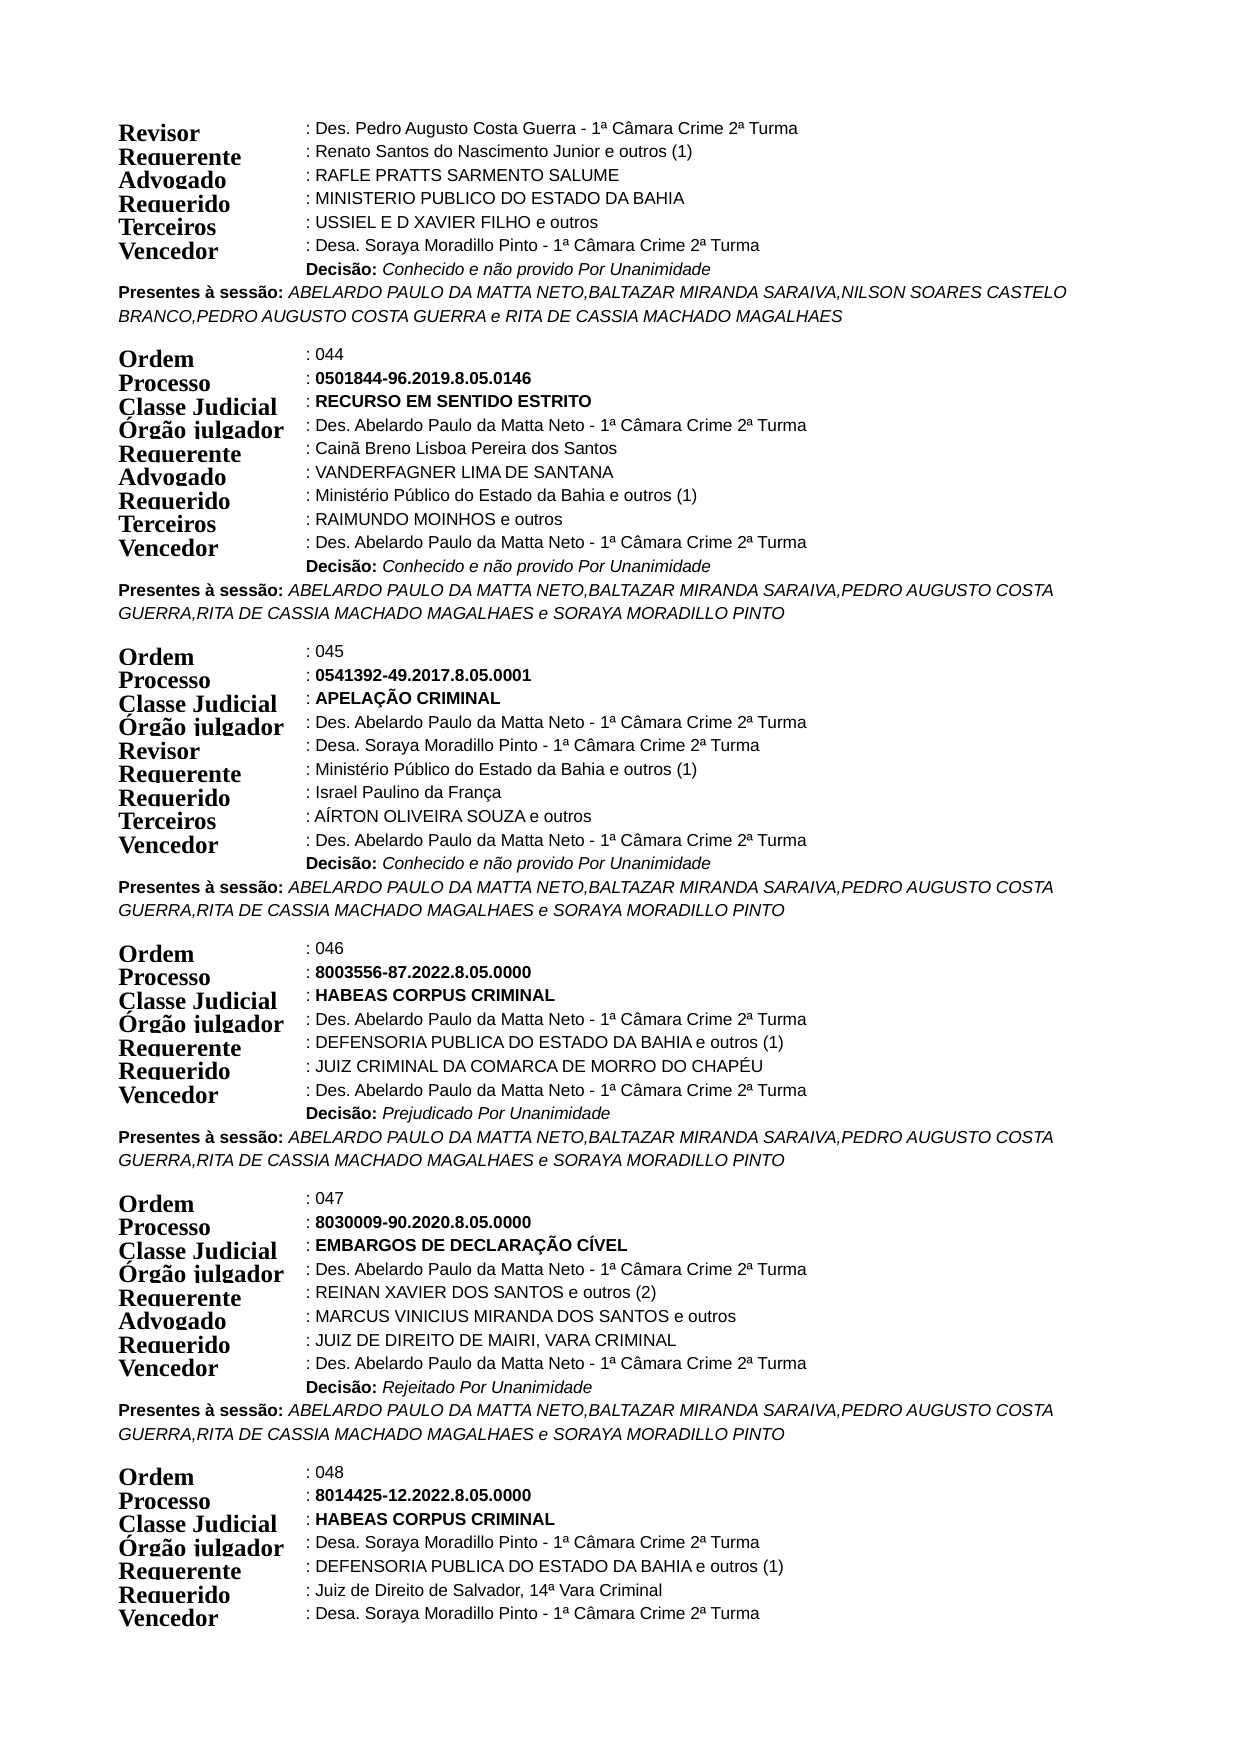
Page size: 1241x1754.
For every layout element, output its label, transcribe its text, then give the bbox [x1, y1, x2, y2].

text Ordem [118, 1462, 306, 1486]
text Presentes à sessão: ABELARDO PAULO DA MATTA NETO,BALTAZAR MIRANDA SARAIVA,PEDRO AUGUSTO COSTA GUERRA,RITA DE CASSIA MACHADO MAGALHAES e SORAYA MORADILLO PINTO [118, 877, 1122, 920]
text : 8014425-12.2022.8.05.0000 [306, 1486, 1122, 1506]
text : 8030009-90.2020.8.05.0000 [306, 1212, 1122, 1232]
text Presentes à sessão: ABELARDO PAULO DA MATTA NETO,BALTAZAR MIRANDA SARAIVA,PEDRO AUGUSTO COSTA GUERRA,RITA DE CASSIA MACHADO MAGALHAES e SORAYA MORADILLO PINTO [118, 1401, 1122, 1444]
text Revisor [118, 736, 306, 759]
text : 045 [306, 642, 1122, 661]
text : Des. Abelardo Paulo da Matta Neto - 1ª Câmara Crime 2ª Turma [306, 415, 1122, 435]
text Processo [118, 665, 306, 689]
text : REINAN XAVIER DOS SANTOS e outros (2) [306, 1283, 1122, 1303]
text Presentes à sessão: ABELARDO PAULO DA MATTA NETO,BALTAZAR MIRANDA SARAIVA,PEDRO AUGUSTO COSTA GUERRA,RITA DE CASSIA MACHADO MAGALHAES e SORAYA MORADILLO PINTO [118, 1127, 1122, 1170]
text Ordem [118, 344, 306, 368]
text Vencedor [118, 1353, 306, 1382]
text Classe Judicial [118, 689, 306, 712]
text Vencedor [118, 1080, 306, 1109]
text : JUIZ DE DIREITO DE MAIRI, VARA CRIMINAL [306, 1330, 1122, 1350]
text Requerido [118, 486, 306, 509]
text : Desa. Soraya Moradillo Pinto - 1ª Câmara Crime 2ª Turma [306, 1603, 1122, 1623]
text Órgão julgador [118, 1533, 306, 1556]
text Revisor [118, 118, 306, 142]
text : Desa. Soraya Moradillo Pinto - 1ª Câmara Crime 2ª Turma [306, 236, 1122, 256]
text : EMBARGOS DE DECLARAÇÃO CÍVEL [306, 1236, 1122, 1256]
text Requerente [118, 439, 306, 462]
text : 0541392-49.2017.8.05.0001 [306, 665, 1122, 685]
text : Des. Pedro Augusto Costa Guerra - 1ª Câmara Crime 2ª Turma [306, 118, 1122, 138]
text Requerente [118, 1556, 306, 1580]
text : Des. Abelardo Paulo da Matta Neto - 1ª Câmara Crime 2ª Turma [306, 1259, 1122, 1279]
text Terceiros [118, 806, 306, 830]
text : Desa. Soraya Moradillo Pinto - 1ª Câmara Crime 2ª Turma [306, 736, 1122, 756]
text Terceiros [118, 212, 306, 236]
text : 046 [306, 939, 1122, 958]
text : HABEAS CORPUS CRIMINAL [306, 1509, 1122, 1529]
text : HABEAS CORPUS CRIMINAL [306, 986, 1122, 1006]
text : 047 [306, 1189, 1122, 1208]
text : VANDERFAGNER LIMA DE SANTANA [306, 462, 1122, 482]
text : RECURSO EM SENTIDO ESTRITO [306, 392, 1122, 411]
text Decisão: Rejeitado Por Unanimidade [118, 1377, 1122, 1397]
text : 044 [306, 344, 1122, 364]
text Decisão: Conhecido e não provido Por Unanimidade [118, 853, 1122, 873]
text Vencedor [118, 533, 306, 562]
text : 8003556-87.2022.8.05.0000 [306, 962, 1122, 982]
text Órgão julgador [118, 1259, 306, 1283]
text Decisão: Conhecido e não provido Por Unanimidade [118, 556, 1122, 576]
text Processo [118, 1486, 306, 1509]
text Classe Judicial [118, 1236, 306, 1259]
text Vencedor [118, 830, 306, 859]
text : Des. Abelardo Paulo da Matta Neto - 1ª Câmara Crime 2ª Turma [306, 1353, 1122, 1373]
text Requerido [118, 1330, 306, 1353]
text : MARCUS VINICIUS MIRANDA DOS SANTOS e outros [306, 1306, 1122, 1326]
text Requerente [118, 759, 306, 783]
text Ordem [118, 1189, 306, 1212]
text Processo [118, 1212, 306, 1236]
text Requerido [118, 783, 306, 806]
text : DEFENSORIA PUBLICA DO ESTADO DA BAHIA e outros (1) [306, 1033, 1122, 1053]
text Requerente [118, 1033, 306, 1056]
text : 0501844-96.2019.8.05.0146 [306, 368, 1122, 388]
text : Des. Abelardo Paulo da Matta Neto - 1ª Câmara Crime 2ª Turma [306, 1080, 1122, 1100]
text Órgão julgador [118, 712, 306, 736]
text Advogado [118, 1306, 306, 1330]
text Órgão julgador [118, 1009, 306, 1033]
text Classe Judicial [118, 392, 306, 415]
text : Ministério Público do Estado da Bahia e outros (1) [306, 486, 1122, 506]
text Vencedor [118, 1603, 306, 1632]
text : RAIMUNDO MOINHOS e outros [306, 509, 1122, 529]
text Classe Judicial [118, 1509, 306, 1533]
text Decisão: Conhecido e não provido Por Unanimidade [118, 259, 1122, 279]
text : Des. Abelardo Paulo da Matta Neto - 1ª Câmara Crime 2ª Turma [306, 1009, 1122, 1029]
text Processo [118, 962, 306, 986]
text : Des. Abelardo Paulo da Matta Neto - 1ª Câmara Crime 2ª Turma [306, 533, 1122, 553]
text : 048 [306, 1462, 1122, 1482]
text : Des. Abelardo Paulo da Matta Neto - 1ª Câmara Crime 2ª Turma [306, 712, 1122, 732]
text : DEFENSORIA PUBLICA DO ESTADO DA BAHIA e outros (1) [306, 1556, 1122, 1576]
text Ordem [118, 642, 306, 665]
text Presentes à sessão: ABELARDO PAULO DA MATTA NETO,BALTAZAR MIRANDA SARAIVA,NILSON SOARES CASTELO BRANCO,PEDRO AUGUSTO COSTA GUERRA e RITA DE CASSIA MACHADO MAGALHAES [118, 283, 1122, 326]
text Advogado [118, 165, 306, 189]
text Classe Judicial [118, 986, 306, 1009]
text : Renato Santos do Nascimento Junior e outros (1) [306, 142, 1122, 161]
text Processo [118, 368, 306, 392]
text Requerente [118, 1283, 306, 1306]
text : MINISTERIO PUBLICO DO ESTADO DA BAHIA [306, 189, 1122, 208]
text Terceiros [118, 509, 306, 533]
text : APELAÇÃO CRIMINAL [306, 689, 1122, 708]
text : Des. Abelardo Paulo da Matta Neto - 1ª Câmara Crime 2ª Turma [306, 830, 1122, 850]
text : USSIEL E D XAVIER FILHO e outros [306, 212, 1122, 232]
text : RAFLE PRATTS SARMENTO SALUME [306, 165, 1122, 185]
text : Desa. Soraya Moradillo Pinto - 1ª Câmara Crime 2ª Turma [306, 1533, 1122, 1553]
text Órgão julgador [118, 415, 306, 439]
text : Israel Paulino da França [306, 783, 1122, 803]
text : AÍRTON OLIVEIRA SOUZA e outros [306, 806, 1122, 826]
text Requerido [118, 1580, 306, 1603]
text Requerido [118, 1056, 306, 1080]
text Ordem [118, 939, 306, 962]
text Requerido [118, 189, 306, 212]
text : Cainã Breno Lisboa Pereira dos Santos [306, 439, 1122, 458]
text Vencedor [118, 236, 306, 264]
text Presentes à sessão: ABELARDO PAULO DA MATTA NETO,BALTAZAR MIRANDA SARAIVA,PEDRO AUGUSTO COSTA GUERRA,RITA DE CASSIA MACHADO MAGALHAES e SORAYA MORADILLO PINTO [118, 580, 1122, 623]
text : Ministério Público do Estado da Bahia e outros (1) [306, 759, 1122, 779]
text Requerente [118, 142, 306, 165]
text : JUIZ CRIMINAL DA COMARCA DE MORRO DO CHAPÉU [306, 1056, 1122, 1076]
text Decisão: Prejudicado Por Unanimidade [118, 1103, 1122, 1123]
text : Juiz de Direito de Salvador, 14ª Vara Criminal [306, 1580, 1122, 1600]
text Advogado [118, 462, 306, 486]
